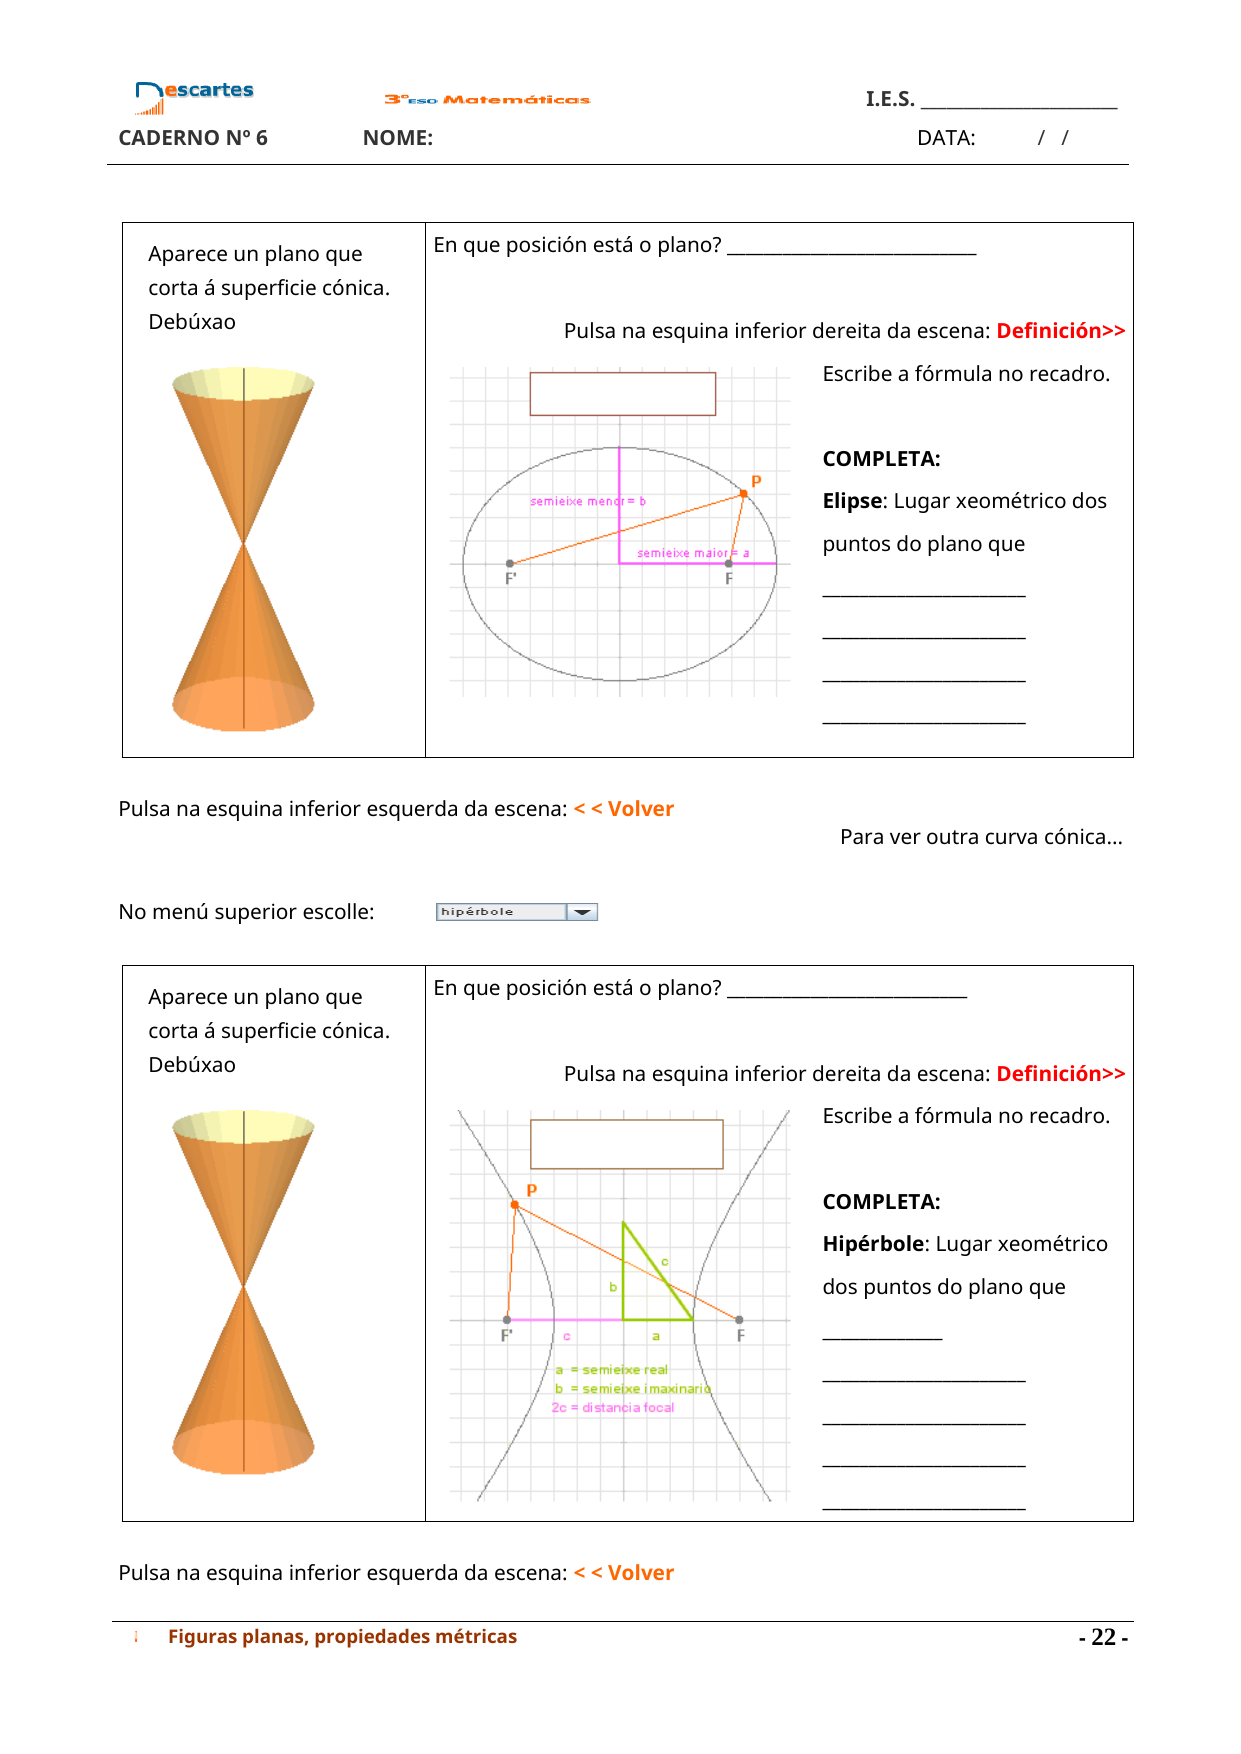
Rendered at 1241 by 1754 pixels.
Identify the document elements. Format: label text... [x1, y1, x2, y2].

table_header [412, 887, 1131, 937]
table_cell [123, 1094, 425, 1521]
table_header Aparece un plano que corta á superficie cónica. Debúxao [123, 223, 425, 351]
table_header Aparece un plano que corta á superficie cónica. Debúxao [123, 966, 425, 1094]
table_cell Escribe a fórmula no recadro. COMPLETA: Hipérbole: Lugar xeométrico dos puntos do plano que _____________ ______________________ ______________________ ______________________ ______________________ [815, 1094, 1133, 1521]
table_header En que posición está o plano? __________________________ Pulsa na esquina inferior dereita da escena: Definición>> [426, 966, 1133, 1094]
table_header No menú superior escolle: [111, 887, 412, 937]
table_header Pulsa na esquina inferior esquerda da escena: < < Volver [111, 1550, 1131, 1593]
table_cell [426, 351, 815, 757]
picture [134, 1631, 138, 1642]
table_header Pulsa na esquina inferior esquerda da escena: < < Volver Para ver outra curva cónica... [111, 786, 1131, 858]
table_cell [123, 351, 425, 757]
table_header En que posición está o plano? ___________________________ Pulsa na esquina inferior dereita da escena: Definición>> [426, 223, 1133, 351]
table_cell Escribe a fórmula no recadro. COMPLETA: Elipse: Lugar xeométrico dos puntos do plano que ______________________ ______________________ ______________________ ______________________ [815, 351, 1133, 757]
table_cell [426, 1094, 815, 1521]
picture [134, 82, 257, 115]
